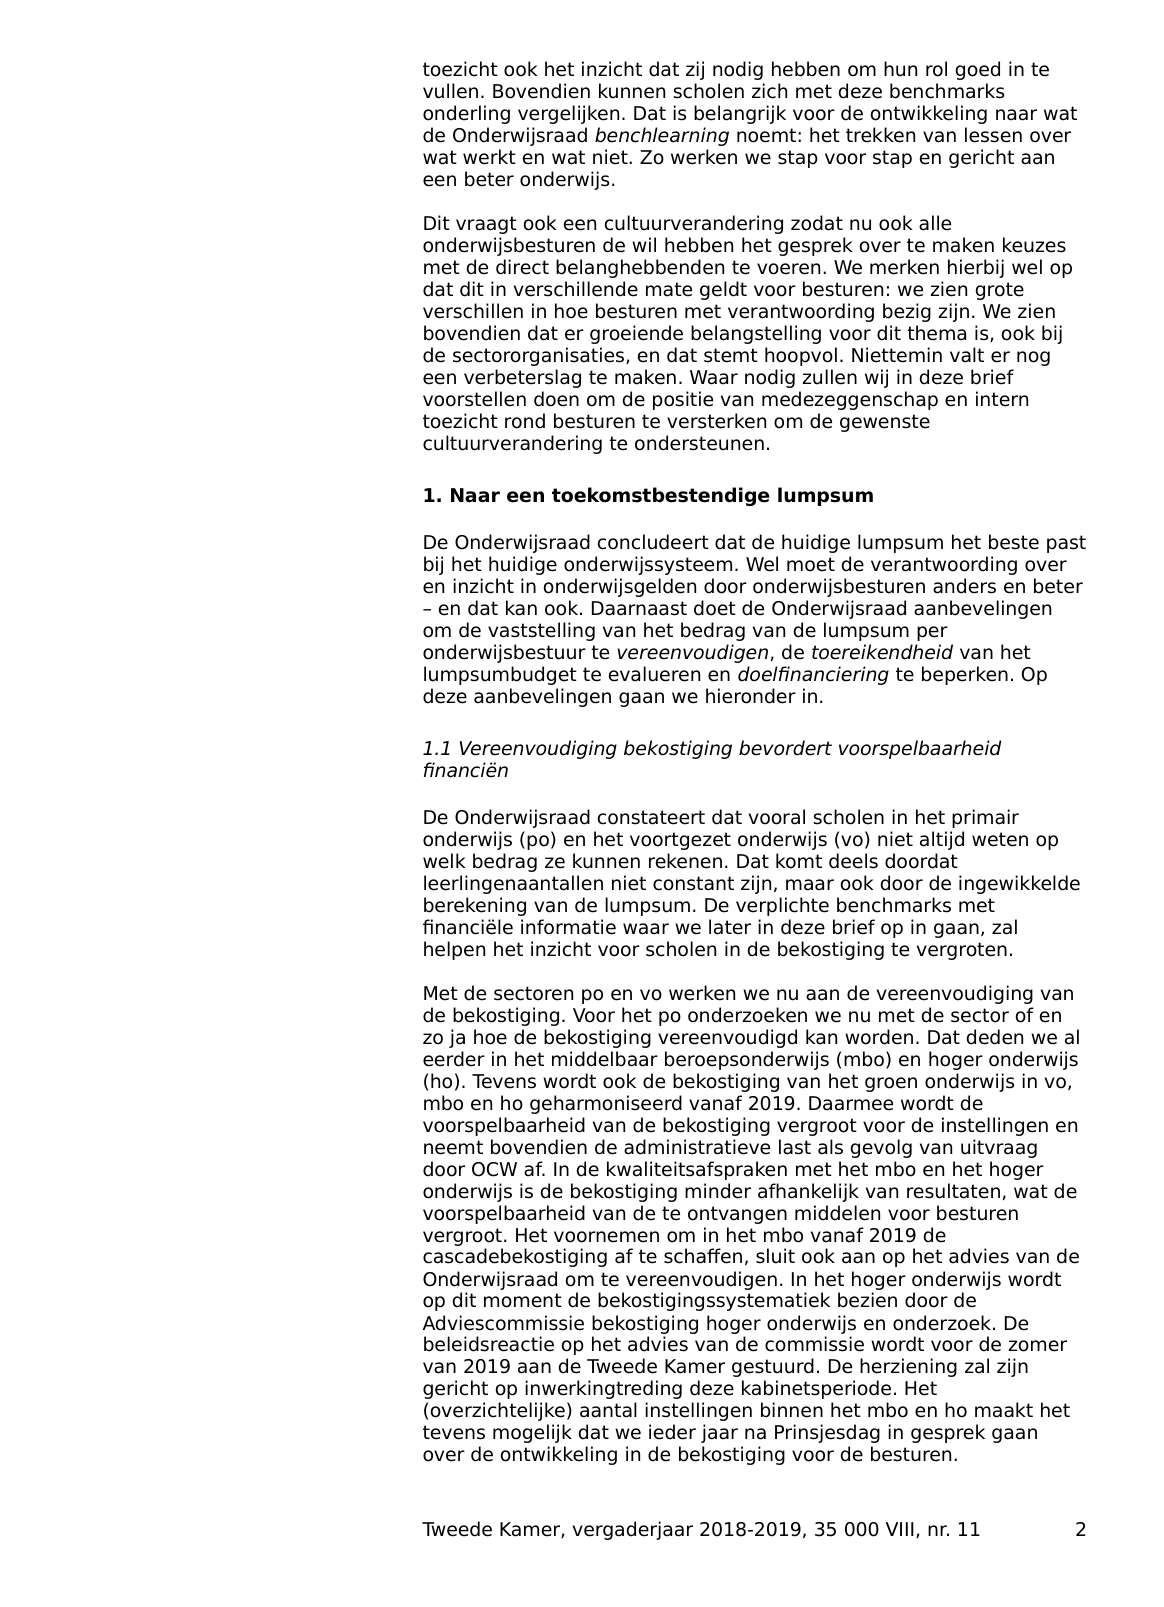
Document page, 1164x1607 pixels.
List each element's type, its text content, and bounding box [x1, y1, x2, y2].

text De Onderwijsraad concludeert dat de huidige lumpsum het beste past bij het huidige onderwijssysteem. Wel moet de verantwoording over en inzicht in onderwijsgelden door onderwijsbesturen anders en beter – en dat kan ook. Daarnaast doet de Onderwijsraad aanbevelingen om de vaststelling van het bedrag van de lumpsum per onderwijsbestuur te vereenvoudigen, de toereikendheid van het lumpsumbudget te evalueren en doelfinanciering te beperken. Op deze aanbevelingen gaan we hieronder in. [422, 532, 1087, 708]
text toezicht ook het inzicht dat zij nodig hebben om hun rol goed in te vullen. Bovendien kunnen scholen zich met deze benchmarks onderling vergelijken. Dat is belangrijk voor de ontwikkeling naar wat de Onderwijsraad benchlearning noemt: het trekken van lessen over wat werkt en wat niet. Zo werken we stap voor stap en gericht aan een beter onderwijs. [422, 59, 1087, 191]
subtitle 1. Naar een toekomstbestendige lumpsum [422, 485, 1087, 507]
subtitle 1.1 Vereenvoudiging bekostiging bevordert voorspelbaarheid financiën [422, 738, 1087, 782]
text Met de sectoren po en vo werken we nu aan de vereenvoudiging van de bekostiging. Voor het po onderzoeken we nu met de sector of en zo ja hoe de bekostiging vereenvoudigd kan worden. Dat deden we al eerder in het middelbaar beroepsonderwijs (mbo) en hoger onderwijs (ho). Tevens wordt ook de bekostiging van het groen onderwijs in vo, mbo en ho geharmoniseerd vanaf 2019. Daarmee wordt de voorspelbaarheid van de bekostiging vergroot voor de instellingen en neemt bovendien de administratieve last als gevolg van uitvraag door OCW af. In de kwaliteitsafspraken met het mbo en het hoger onderwijs is de bekostiging minder afhankelijk van resultaten, wat de voorspelbaarheid van de te ontvangen middelen voor besturen vergroot. Het voornemen om in het mbo vanaf 2019 de cascadebekostiging af te schaffen, sluit ook aan op het advies van de Onderwijsraad om te vereenvoudigen. In het hoger onderwijs wordt op dit moment de bekostigingssystematiek bezien door de Adviescommissie bekostiging hoger onderwijs en onderzoek. De beleidsreactie op het advies van de commissie wordt voor de zomer van 2019 aan de Tweede Kamer gestuurd. De herziening zal zijn gericht op inwerkingtreding deze kabinetsperiode. Het (overzichtelijke) aantal instellingen binnen het mbo en ho maakt het tevens mogelijk dat we ieder jaar na Prinsjesdag in gesprek gaan over de ontwikkeling in de bekostiging voor de besturen. [422, 983, 1087, 1466]
text Dit vraagt ook een cultuurverandering zodat nu ook alle onderwijsbesturen de wil hebben het gesprek over te maken keuzes met de direct belanghebbenden te voeren. We merken hierbij wel op dat dit in verschillende mate geldt voor besturen: we zien grote verschillen in hoe besturen met verantwoording bezig zijn. We zien bovendien dat er groeiende belangstelling voor dit thema is, ook bij de sectororganisaties, en dat stemt hoopvol. Niettemin valt er nog een verbeterslag te maken. Waar nodig zullen wij in deze brief voorstellen doen om de positie van medezeggenschap en intern toezicht rond besturen te versterken om de gewenste cultuurverandering te ondersteunen. [422, 213, 1087, 455]
text De Onderwijsraad constateert dat vooral scholen in het primair onderwijs (po) en het voortgezet onderwijs (vo) niet altijd weten op welk bedrag ze kunnen rekenen. Dat komt deels doordat leerlingenaantallen niet constant zijn, maar ook door de ingewikkelde berekening van de lumpsum. De verplichte benchmarks met financiële informatie waar we later in deze brief op in gaan, zal helpen het inzicht voor scholen in de bekostiging te vergroten. [422, 807, 1087, 961]
